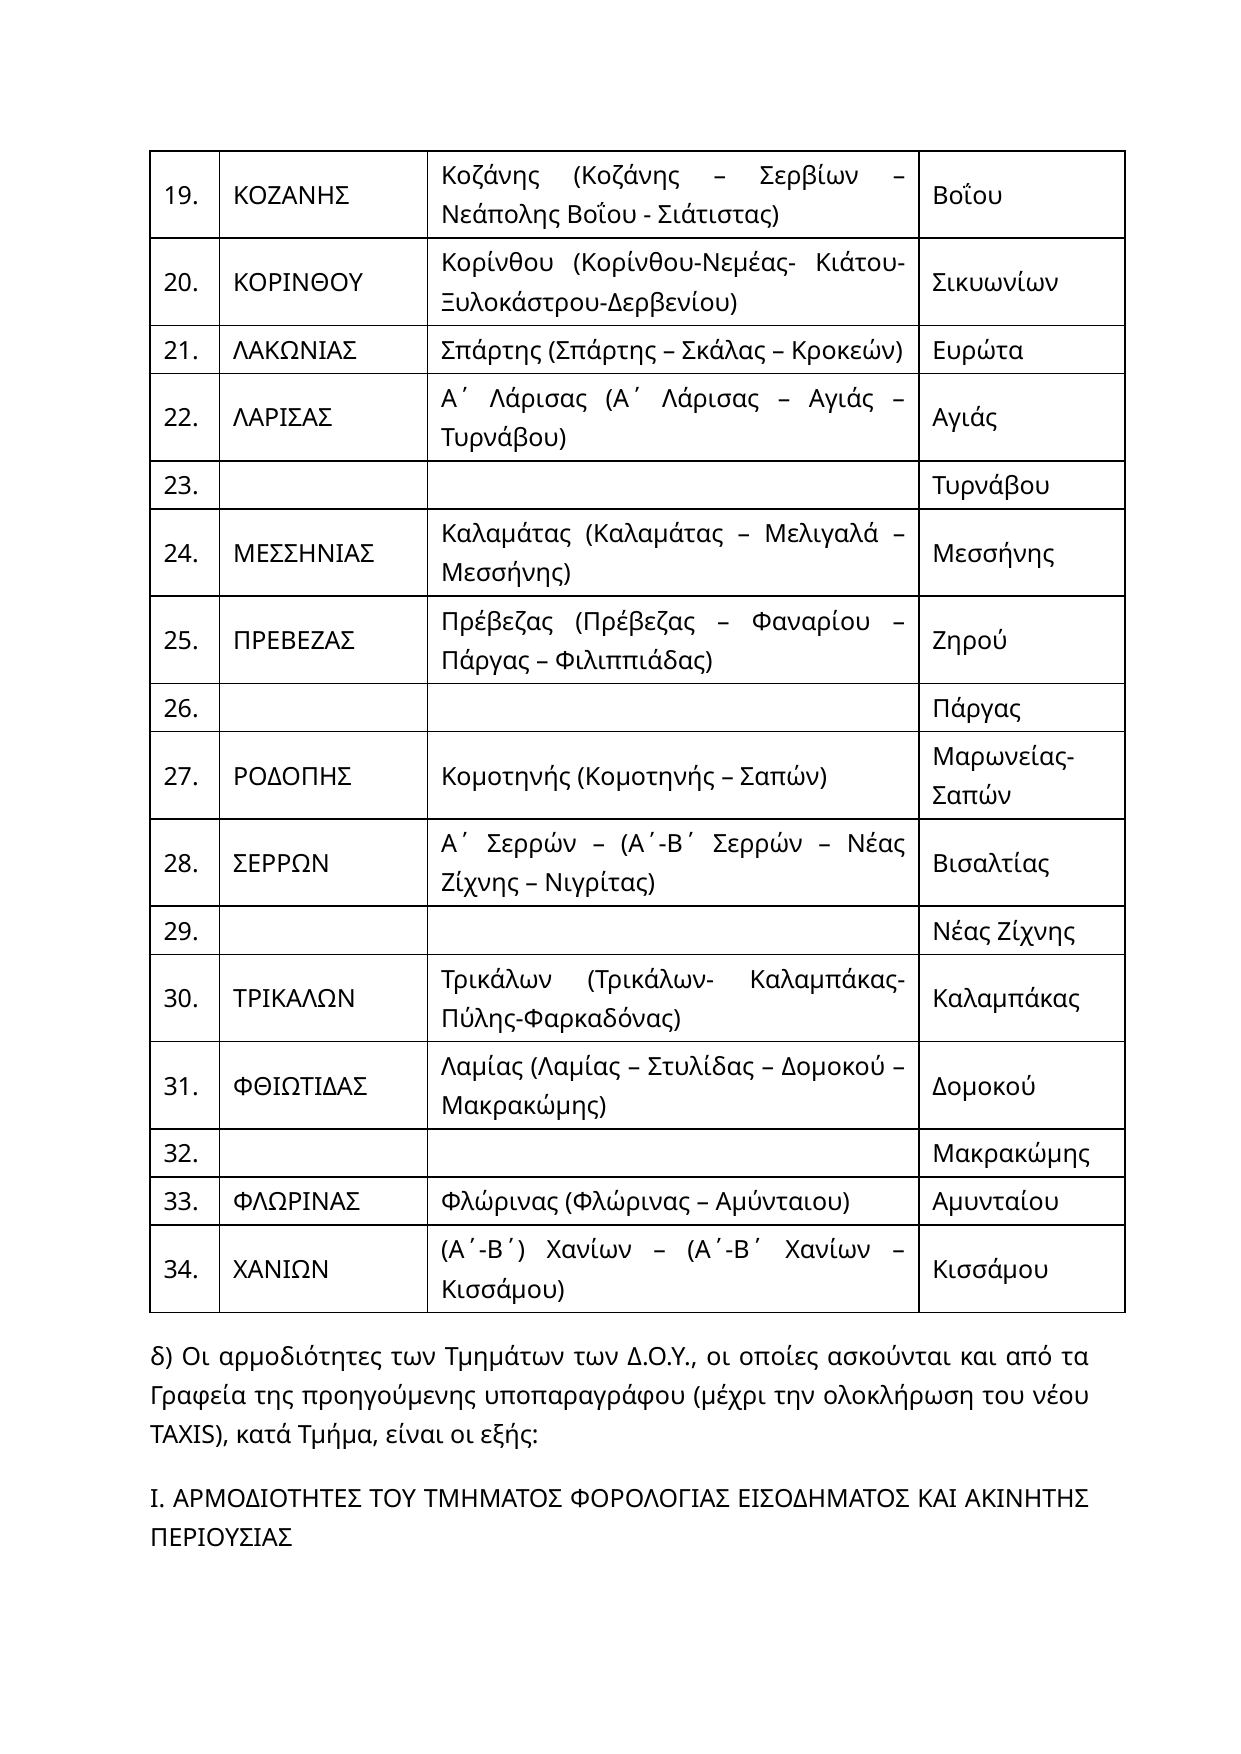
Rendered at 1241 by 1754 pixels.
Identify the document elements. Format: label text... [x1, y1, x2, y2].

table_cell Σικυωνίων [920, 239, 1124, 324]
table_cell Κισσάμου [920, 1226, 1124, 1312]
table_cell [428, 684, 918, 731]
table_cell Αγιάς [920, 374, 1124, 460]
table_cell [220, 1130, 427, 1176]
table_cell 27. [151, 732, 219, 818]
table_cell ΚΟΖΑΝΗΣ [220, 152, 427, 237]
table_cell Μακρακώμης [920, 1130, 1124, 1176]
table_cell Βοΐου [920, 152, 1124, 237]
table_cell 23. [151, 462, 219, 508]
table_cell Κορίνθου (Κορίνθου-Νεμέας- Κιάτου-Ξυλοκάστρου-Δερβενίου) [428, 239, 918, 324]
table_cell 22. [151, 374, 219, 460]
table_cell 19. [151, 152, 219, 237]
table_cell Λαμίας (Λαμίας – Στυλίδας – Δομοκού – Μακρακώμης) [428, 1042, 918, 1128]
table_cell Φλώρινας (Φλώρινας – Αμύνταιου) [428, 1178, 918, 1224]
table_cell 28. [151, 820, 219, 905]
table_cell Μεσσήνης [920, 510, 1124, 595]
table_cell ΛΑΡΙΣΑΣ [220, 374, 427, 460]
table_cell 32. [151, 1130, 219, 1176]
table_cell (Α΄-Β΄) Χανίων – (Α΄-Β΄ Χανίων – Κισσάμου) [428, 1226, 918, 1312]
table_cell Ευρώτα [920, 326, 1124, 373]
table_cell 34. [151, 1226, 219, 1312]
table_cell ΤΡΙΚΑΛΩΝ [220, 955, 427, 1041]
table_cell Α΄ Σερρών – (Α΄-Β΄ Σερρών – Νέας Ζίχνης – Νιγρίτας) [428, 820, 918, 905]
table_cell 25. [151, 597, 219, 683]
table_cell Καλαμάτας (Καλαμάτας – Μελιγαλά – Μεσσήνης) [428, 510, 918, 595]
table_cell ΜΕΣΣΗΝΙΑΣ [220, 510, 427, 595]
table_cell 20. [151, 239, 219, 324]
table_cell Κοζάνης (Κοζάνης – Σερβίων – Νεάπολης Βοΐου - Σιάτιστας) [428, 152, 918, 237]
table_cell Καλαμπάκας [920, 955, 1124, 1041]
table_cell Πρέβεζας (Πρέβεζας – Φαναρίου – Πάργας – Φιλιππιάδας) [428, 597, 918, 683]
table_cell ΦΘΙΩΤΙΔΑΣ [220, 1042, 427, 1128]
table_cell Τρικάλων (Τρικάλων- Καλαμπάκας-Πύλης-Φαρκαδόνας) [428, 955, 918, 1041]
table_cell ΡΟΔΟΠΗΣ [220, 732, 427, 818]
text Ι. ΑΡΜΟΔΙΟΤΗΤΕΣ ΤΟΥ ΤΜΗΜΑΤΟΣ ΦΟΡΟΛΟΓΙΑΣ ΕΙΣΟΔΗΜΑΤΟΣ ΚΑΙ ΑΚΙΝΗΤΗΣ ΠΕΡΙΟΥΣΙΑΣ [150, 1481, 1090, 1554]
table_cell Δομοκού [920, 1042, 1124, 1128]
table_cell [428, 462, 918, 508]
table_cell 21. [151, 326, 219, 373]
table_cell 33. [151, 1178, 219, 1224]
table_cell Σπάρτης (Σπάρτης – Σκάλας – Κροκεών) [428, 326, 918, 373]
table_cell 24. [151, 510, 219, 595]
table_cell Νέας Ζίχνης [920, 907, 1124, 953]
table_cell Βισαλτίας [920, 820, 1124, 905]
table_cell Μαρωνείας-Σαπών [920, 732, 1124, 818]
table_cell [220, 907, 427, 953]
table_cell ΚΟΡΙΝΘΟΥ [220, 239, 427, 324]
table_cell Ζηρού [920, 597, 1124, 683]
table_cell 26. [151, 684, 219, 731]
table_cell ΛΑΚΩΝΙΑΣ [220, 326, 427, 373]
table_cell 29. [151, 907, 219, 953]
table_cell Κομοτηνής (Κομοτηνής – Σαπών) [428, 732, 918, 818]
table_cell ΠΡΕΒΕΖΑΣ [220, 597, 427, 683]
table_cell Τυρνάβου [920, 462, 1124, 508]
table_cell ΣΕΡΡΩΝ [220, 820, 427, 905]
table_cell Αμυνταίου [920, 1178, 1124, 1224]
table_cell 31. [151, 1042, 219, 1128]
table_cell ΦΛΩΡΙΝΑΣ [220, 1178, 427, 1224]
table_cell [220, 462, 427, 508]
text δ) Οι αρμοδιότητες των Τμημάτων των Δ.Ο.Υ., οι οποίες ασκούνται και από τα Γραφεία της προηγούμενης υποπαραγράφου (μέχρι την ολοκλήρωση του νέου TAXIS), κατά Τμήμα, είναι οι εξής: [150, 1338, 1090, 1451]
table_cell Α΄ Λάρισας (Α΄ Λάρισας – Αγιάς – Τυρνάβου) [428, 374, 918, 460]
table_cell [428, 1130, 918, 1176]
table_cell [220, 684, 427, 731]
table_cell Πάργας [920, 684, 1124, 731]
table_cell 30. [151, 955, 219, 1041]
table_cell [428, 907, 918, 953]
table_cell ΧΑΝΙΩΝ [220, 1226, 427, 1312]
